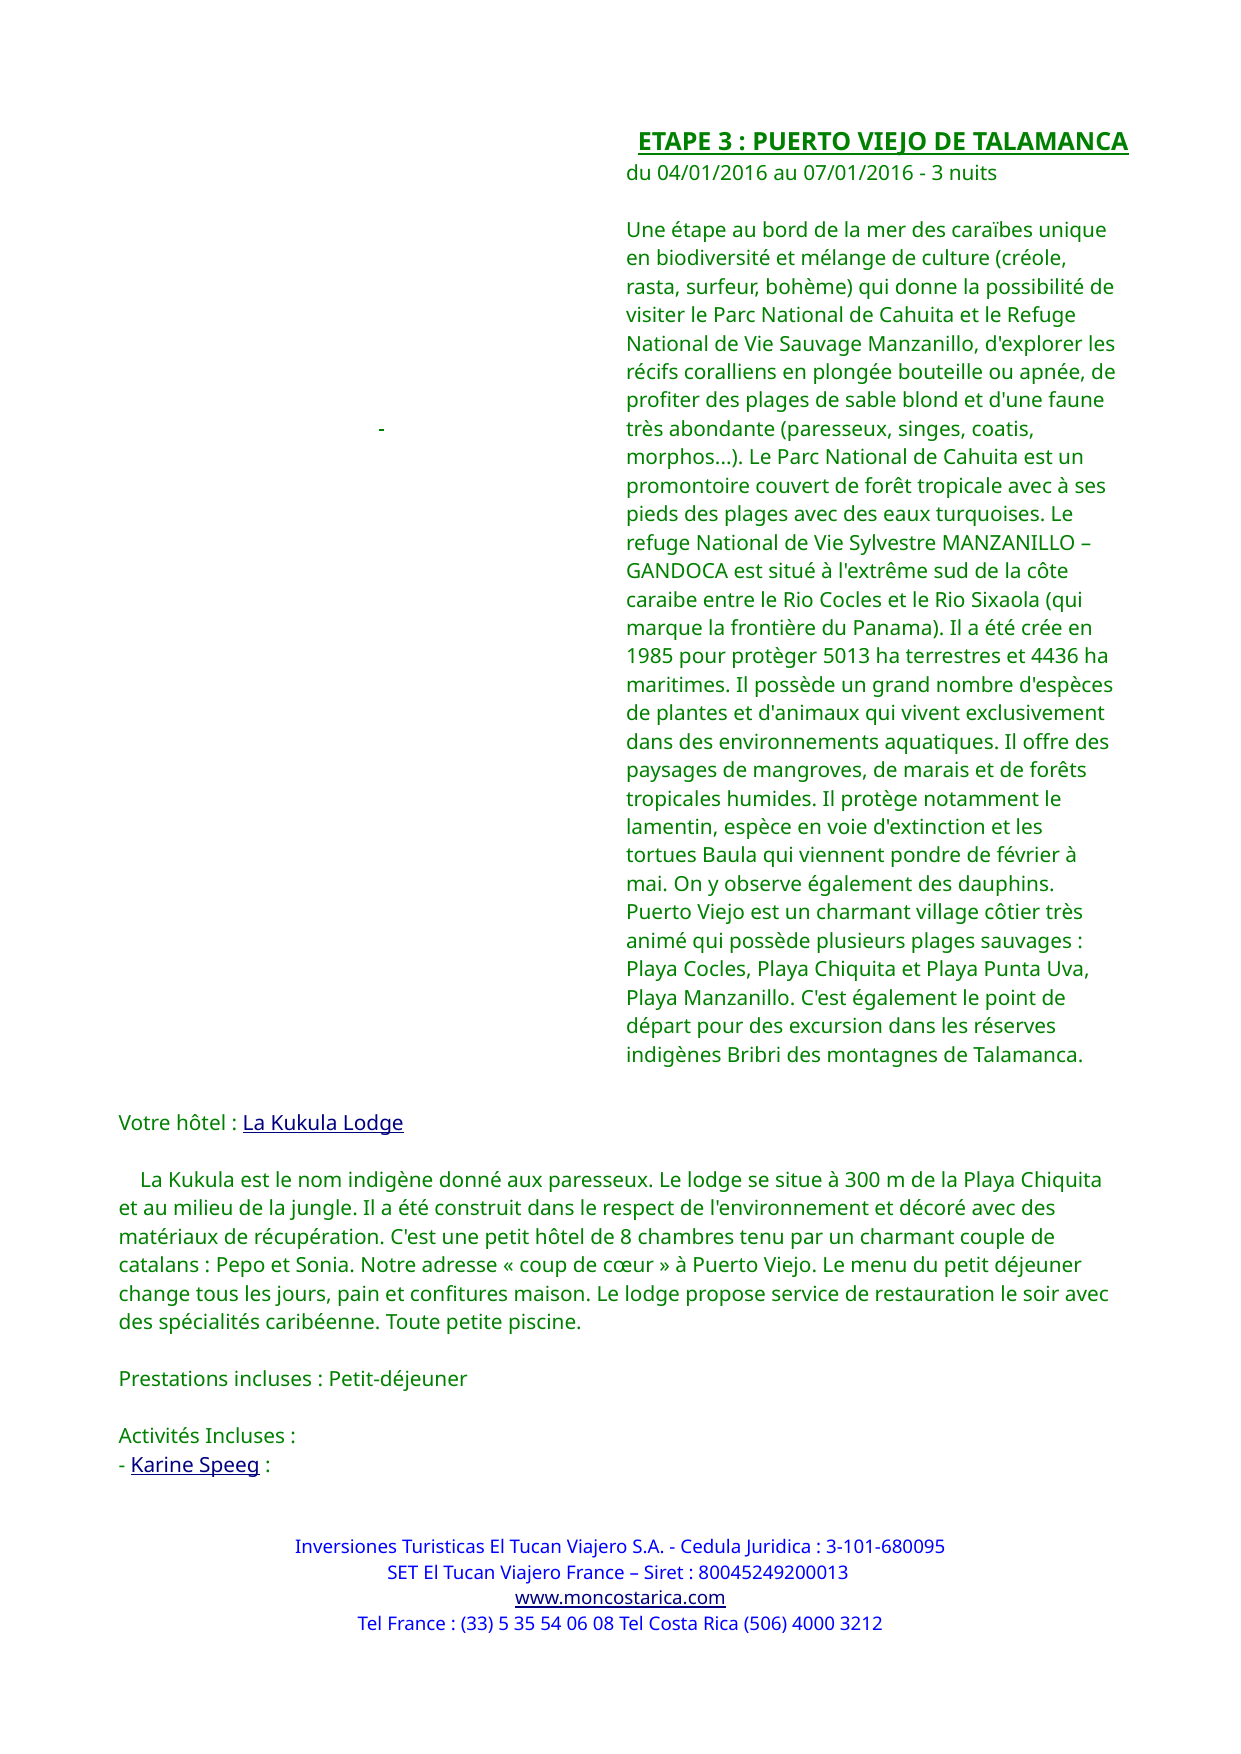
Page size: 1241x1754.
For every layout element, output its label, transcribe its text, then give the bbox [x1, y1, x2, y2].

text Votre hôtel : La Kukula Lodge [118, 1108, 1122, 1136]
table_header ETAPE 3 : PUERTO VIEJO DE TALAMANCA du 04/01/2016 au 07/01/2016 - 3 nuits Une étape au bord de la mer des caraïbes unique en biodiversité et mélange de culture (créole, rasta, surfeur, bohème) qui donne la possibilité de visiter le Parc National de Cahuita et le Refuge National de Vie Sauvage Manzanillo, d'explorer les récifs coralliens en plongée bouteille ou apnée, de profiter des plages de sable blond et d'une faune très abondante (paresseux, singes, coatis, morphos...). Le Parc National de Cahuita est un promontoire couvert de forêt tropicale avec à ses pieds des plages avec des eaux turquoises. Le refuge National de Vie Sylvestre MANZANILLO – GANDOCA est situé à l'extrême sud de la côte caraibe entre le Rio Cocles et le Rio Sixaola (qui marque la frontière du Panama). Il a été crée en 1985 pour protèger 5013 ha terrestres et 4436 ha maritimes. Il possède un grand nombre d'espèces de plantes et d'animaux qui vivent exclusivement dans des environnements aquatiques. Il offre des paysages de mangroves, de marais et de forêts tropicales humides. Il protège notamment le lamentin, espèce en voie d'extinction et les tortues Baula qui viennent pondre de février à mai. On y observe également des dauphins. Puerto Viejo est un charmant village côtier très animé qui possède plusieurs plages sauvages : Playa Cocles, Playa Chiquita et Playa Punta Uva, Playa Manzanillo. C'est également le point de départ pour des excursion dans les réserves indigènes Bribri des montagnes de Talamanca. [620, 118, 1122, 1074]
table_header [118, 118, 620, 1074]
text Activités Incluses : [118, 1421, 1122, 1450]
text La Kukula est le nom indigène donné aux paresseux. Le lodge se situe à 300 m de la Playa Chiquita et au milieu de la jungle. Il a été construit dans le respect de l'environnement et décoré avec des matériaux de récupération. C'est une petit hôtel de 8 chambres tenu par un charmant couple de catalans : Pepo et Sonia. Notre adresse « coup de cœur » à Puerto Viejo. Le menu du petit déjeuner change tous les jours, pain et confitures maison. Le lodge propose service de restauration le soir avec des spécialités caribéenne. Toute petite piscine. [118, 1165, 1122, 1336]
text Prestations incluses : Petit-déjeuner [118, 1364, 1122, 1393]
text - Karine Speeg : [118, 1450, 1122, 1478]
